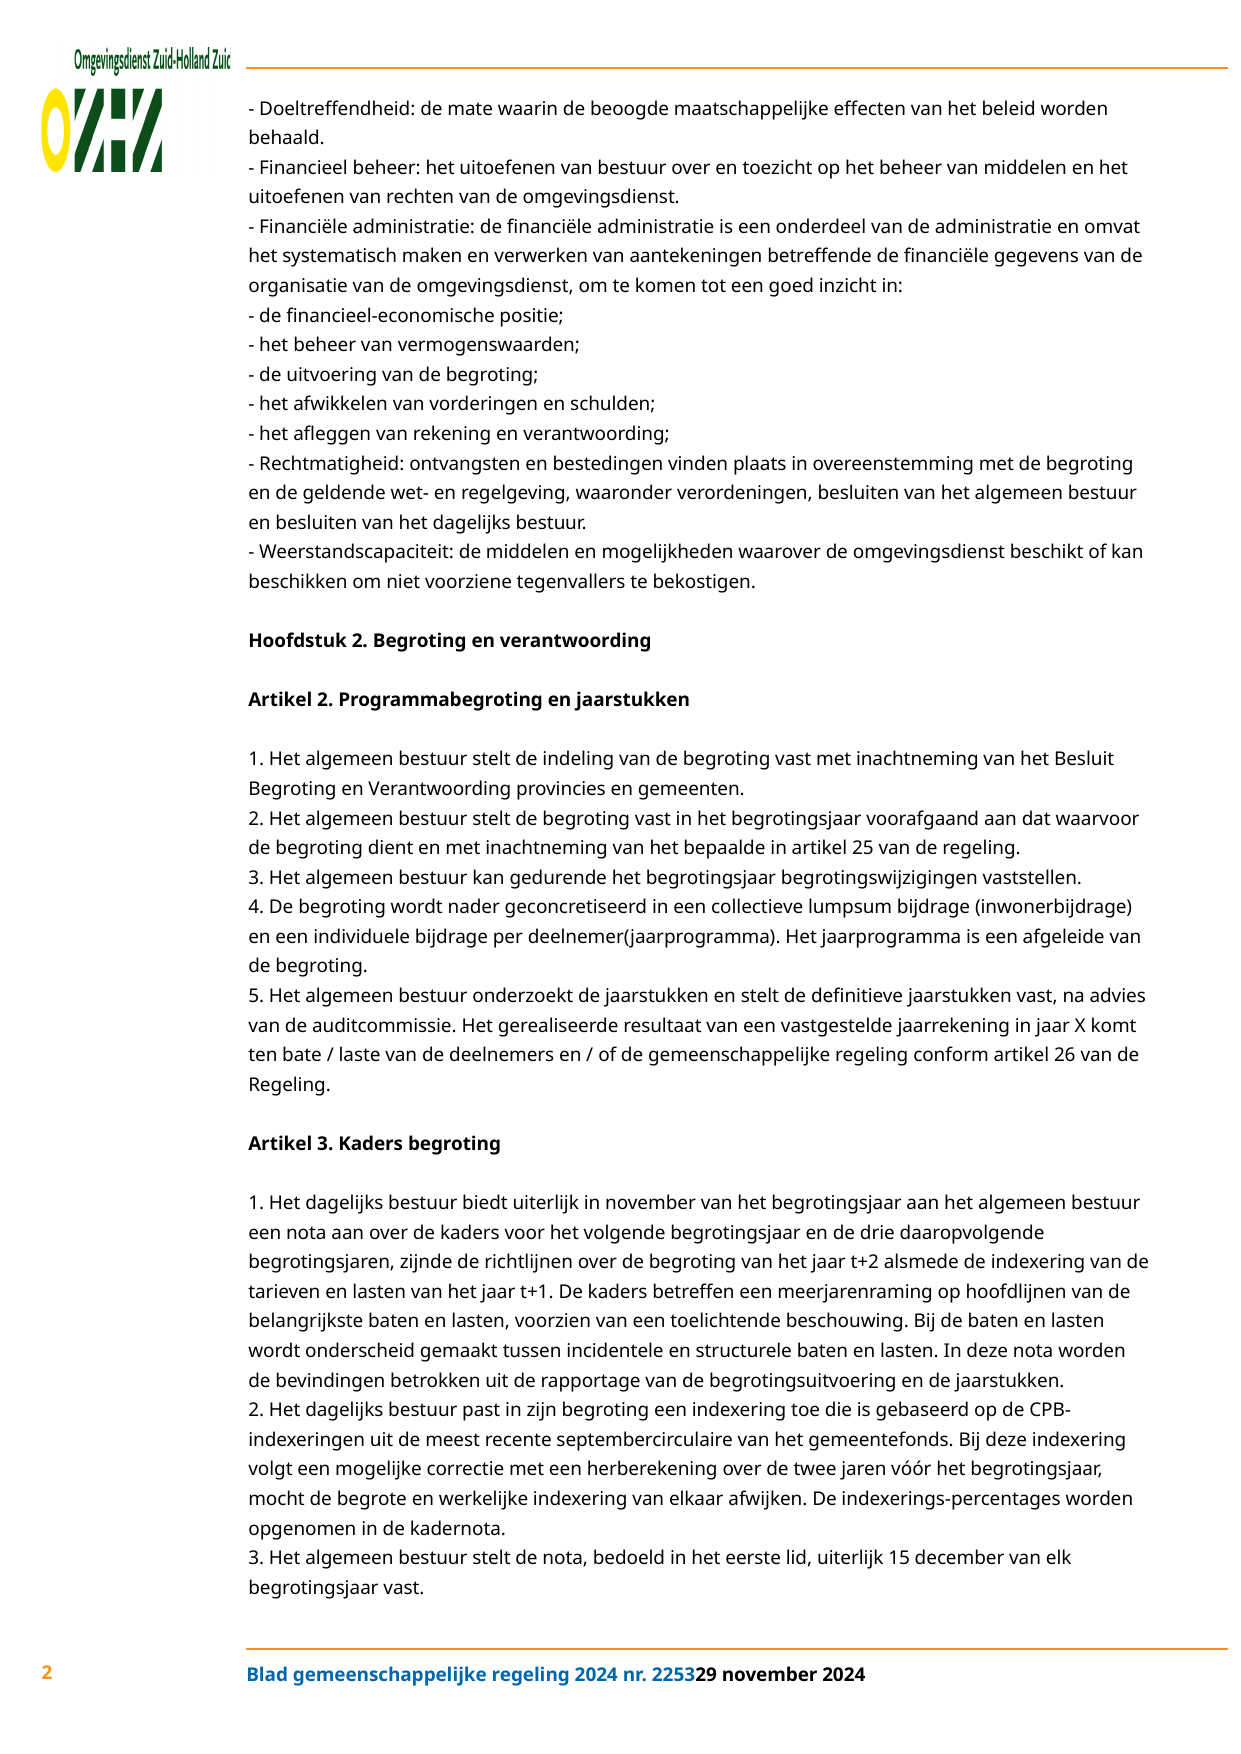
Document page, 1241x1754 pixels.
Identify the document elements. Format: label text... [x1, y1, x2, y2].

text 5. Het algemeen bestuur onderzoekt de jaarstukken en stelt de definitieve jaarstukken vast, na advies van de auditcommissie. Het gerealiseerde resultaat van een vastgestelde jaarrekening in jaar X komt ten bate / laste van de deelnemers en / of de gemeenschappelijke regeling conform artikel 26 van de Regeling. [248, 982, 1152, 1097]
picture [41, 47, 231, 172]
text - Rechtmatigheid: ontvangsten en bestedingen vinden plaats in overeenstemming met de begroting en de geldende wet- en regelgeving, waaronder verordeningen, besluiten van het algemeen bestuur en besluiten van het dagelijks bestuur. [248, 450, 1152, 535]
text 1. Het algemeen bestuur stelt de indeling van de begroting vast met inachtneming van het Besluit Begroting en Verantwoording provincies en gemeenten. [248, 746, 1152, 801]
text - Doeltreffendheid: de mate waarin de beoogde maatschappelijke effecten van het beleid worden behaald. [248, 95, 1152, 150]
text 2. Het dagelijks bestuur past in zijn begroting een indexering toe die is gebaseerd op de CPB-indexeringen uit de meest recente septembercirculaire van het gemeentefonds. Bij deze indexering volgt een mogelijke correctie met een herberekening over de twee jaren vóór het begrotingsjaar, mocht de begrote en werkelijke indexering van elkaar afwijken. De indexerings-percentages worden opgenomen in de kadernota. [248, 1396, 1152, 1541]
text Artikel 3. Kaders begroting [248, 1130, 1152, 1156]
text Hoofdstuk 2. Begroting en verantwoording [248, 627, 1152, 653]
text - Weerstandscapaciteit: de middelen en mogelijkheden waarover de omgevingsdienst beschikt of kan beschikken om niet voorziene tegenvallers te bekostigen. [248, 538, 1152, 594]
text 1. Het dagelijks bestuur biedt uiterlijk in november van het begrotingsjaar aan het algemeen bestuur een nota aan over de kaders voor het volgende begrotingsjaar en de drie daaropvolgende begrotingsjaren, zijnde de richtlijnen over de begroting van het jaar t+2 alsmede de indexering van de tarieven en lasten van het jaar t+1. De kaders betreffen een meerjarenraming op hoofdlijnen van de belangrijkste baten en lasten, voorzien van een toelichtende beschouwing. Bij de baten en lasten wordt onderscheid gemaakt tussen incidentele en structurele baten en lasten. In deze nota worden de bevindingen betrokken uit de rapportage van de begrotingsuitvoering en de jaarstukken. [248, 1189, 1152, 1393]
text 3. Het algemeen bestuur kan gedurende het begrotingsjaar begrotingswijzigingen vaststellen. [248, 864, 1152, 890]
text 2. Het algemeen bestuur stelt de begroting vast in het begrotingsjaar voorafgaand aan dat waarvoor de begroting dient en met inachtneming van het bepaalde in artikel 25 van de regeling. [248, 805, 1152, 860]
text 4. De begroting wordt nader geconcretiseerd in een collectieve lumpsum bijdrage (inwonerbijdrage) en een individuele bijdrage per deelnemer(jaarprogramma). Het jaarprogramma is een afgeleide van de begroting. [248, 893, 1152, 978]
text Artikel 2. Programmabegroting en jaarstukken [248, 686, 1152, 712]
text - de uitvoering van de begroting; [248, 361, 1152, 387]
text 3. Het algemeen bestuur stelt de nota, bedoeld in het eerste lid, uiterlijk 15 december van elk begrotingsjaar vast. [248, 1544, 1152, 1600]
text - Financiële administratie: de financiële administratie is een onderdeel van de administratie en omvat het systematisch maken en verwerken van aantekeningen betreffende de financiële gegevens van de organisatie van de omgevingsdienst, om te komen tot een goed inzicht in: [248, 213, 1152, 298]
text - het afleggen van rekening en verantwoording; [248, 420, 1152, 446]
text - het afwikkelen van vorderingen en schulden; [248, 391, 1152, 416]
text - Financieel beheer: het uitoefenen van bestuur over en toezicht op het beheer van middelen en het uitoefenen van rechten van de omgevingsdienst. [248, 154, 1152, 209]
text - de financieel-economische positie; [248, 302, 1152, 328]
text - het beheer van vermogenswaarden; [248, 331, 1152, 357]
